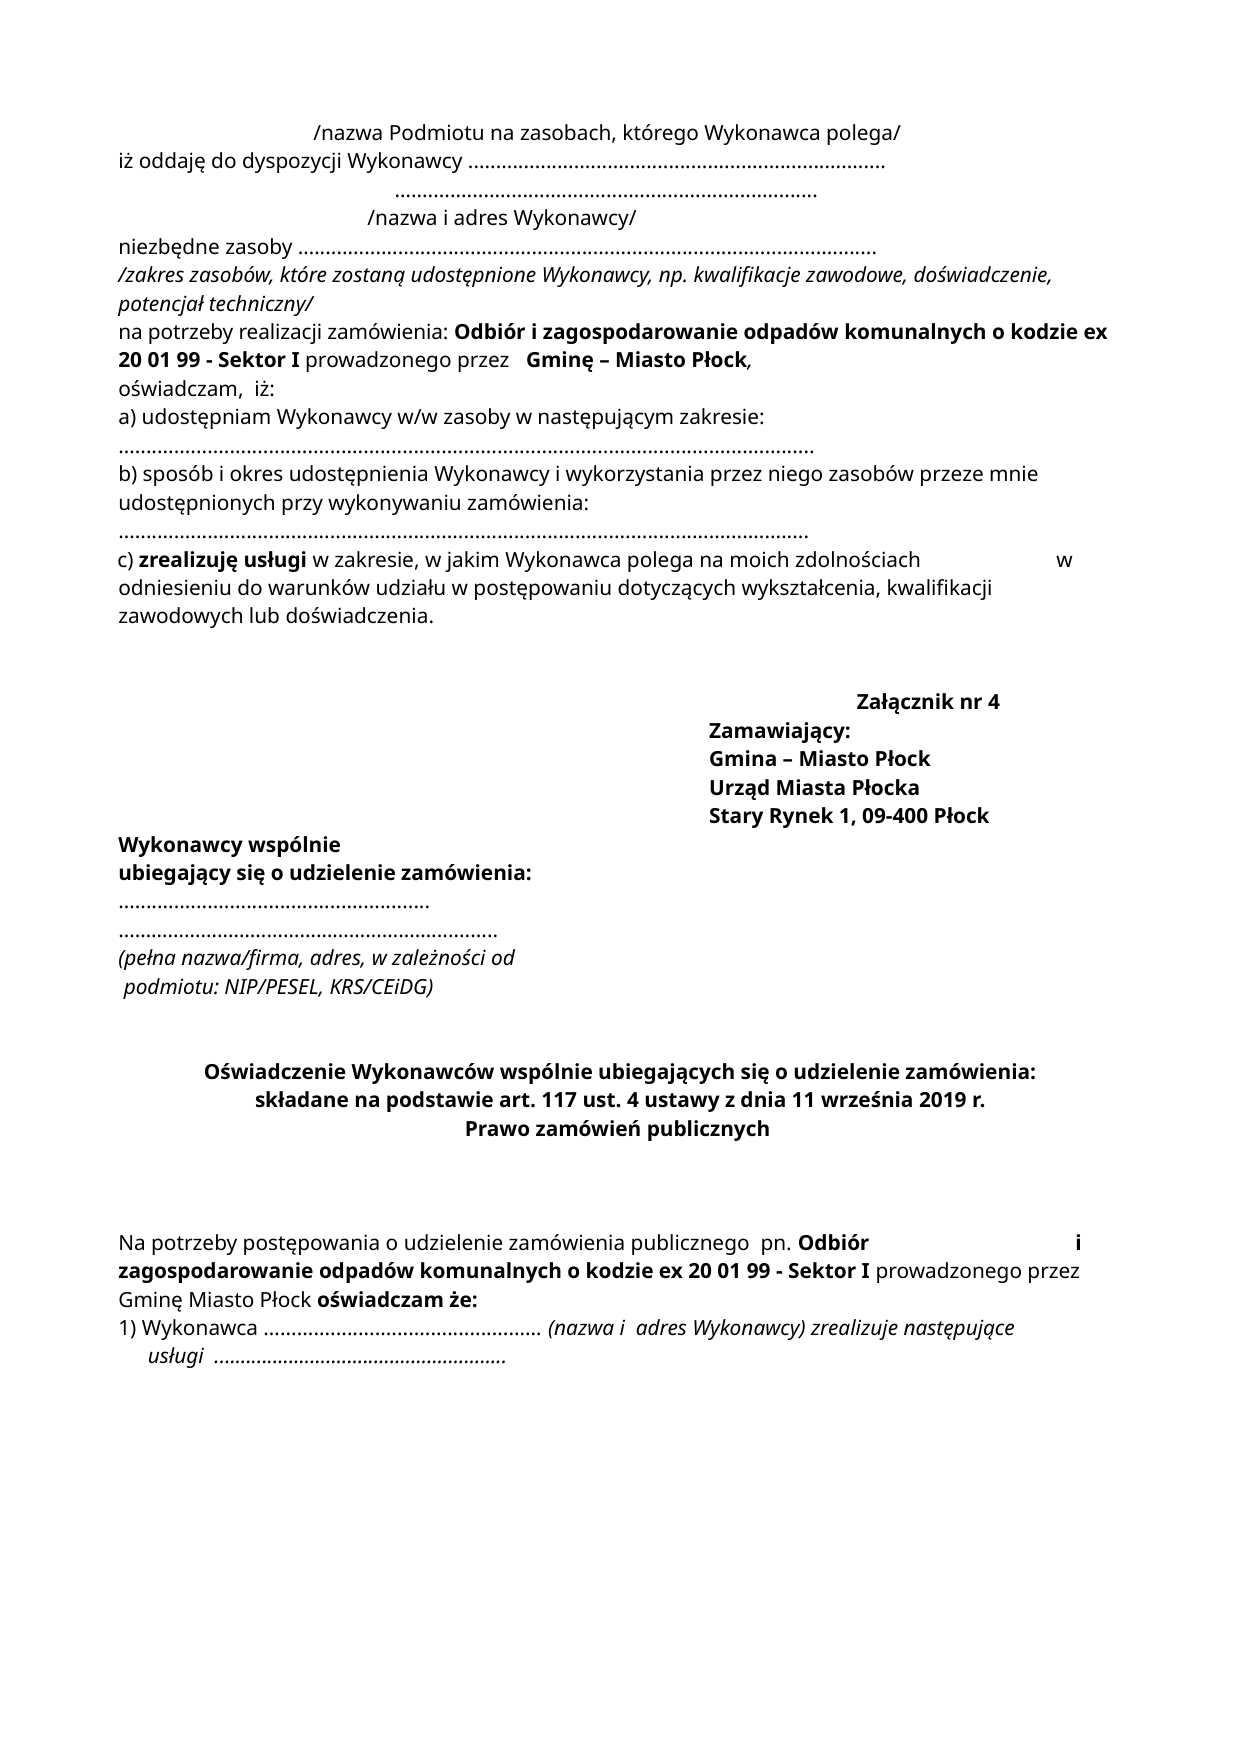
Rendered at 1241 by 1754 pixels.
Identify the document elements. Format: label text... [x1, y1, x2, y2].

text Wykonawcy wspólnie [118, 830, 1122, 858]
text niezbędne zasoby …..................................................................................................... [118, 232, 1122, 260]
text Gmina – Miasto Płock [118, 744, 1122, 773]
text ….......................................................................................................................... [118, 431, 1122, 459]
text /zakres zasobów, które zostaną udostępnione Wykonawcy, np. kwalifikacje zawodowe, doświadczenie, potencjał techniczny/ [118, 260, 1122, 317]
text b) sposób i okres udostępnienia Wykonawcy i wykorzystania przez niego zasobów przeze mnie udostępnionych przy wykonywaniu zamówienia: [118, 459, 1122, 516]
text …………………………………………………............ [118, 915, 1122, 943]
text Oświadczenie Wykonawców wspólnie ubiegających się o udzielenie zamówienia: [118, 1057, 1122, 1086]
text Na potrzeby postępowania o udzielenie zamówienia publicznego pn. Odbiór i zagospodarowanie odpadów komunalnych o kodzie ex 20 01 99 - Sektor I prowadzonego przez Gminę Miasto Płock oświadczam że: [118, 1228, 1122, 1313]
text Prawo zamówień publicznych [118, 1114, 1122, 1142]
text Załącznik nr 4 [118, 687, 1122, 716]
text iż oddaję do dyspozycji Wykonawcy ........................................................................... [118, 147, 1122, 175]
text a) udostępniam Wykonawcy w/w zasoby w następującym zakresie: [118, 402, 1122, 431]
text oświadczam, iż: [118, 374, 1122, 402]
text Urząd Miasta Płocka [118, 773, 1122, 801]
text …......................................................................... [118, 175, 1122, 203]
text …......................................................................................................................... [118, 516, 1122, 545]
text ubiegający się o udzielenie zamówienia: [118, 858, 1122, 887]
text podmiotu: NIP/PESEL, KRS/CEiDG) [118, 972, 1122, 1000]
text (pełna nazwa/firma, adres, w zależności od [118, 943, 1122, 972]
text c) zrealizuję usługi w zakresie, w jakim Wykonawca polega na moich zdolnościach w odniesieniu do warunków udziału w postępowaniu dotyczących wykształcenia, kwalifikacji zawodowych lub doświadczenia. [117, 545, 1122, 630]
text na potrzeby realizacji zamówienia: Odbiór i zagospodarowanie odpadów komunalnych o kodzie ex 20 01 99 - Sektor I prowadzonego przez Gminę – Miasto Płock, [118, 317, 1122, 374]
text Stary Rynek 1, 09-400 Płock [118, 801, 1122, 830]
text /nazwa Podmiotu na zasobach, którego Wykonawca polega/ [118, 118, 1122, 147]
text składane na podstawie art. 117 ust. 4 ustawy z dnia 11 września 2019 r. [118, 1086, 1122, 1114]
text …..................................................... [118, 887, 1122, 915]
text /nazwa i adres Wykonawcy/ [118, 203, 1122, 232]
text 1) Wykonawca …............................................… (nazwa i adres Wykonawcy) zrealizuje następujące usługi ....................................................... [118, 1313, 1122, 1370]
text Zamawiający: [118, 716, 1122, 744]
